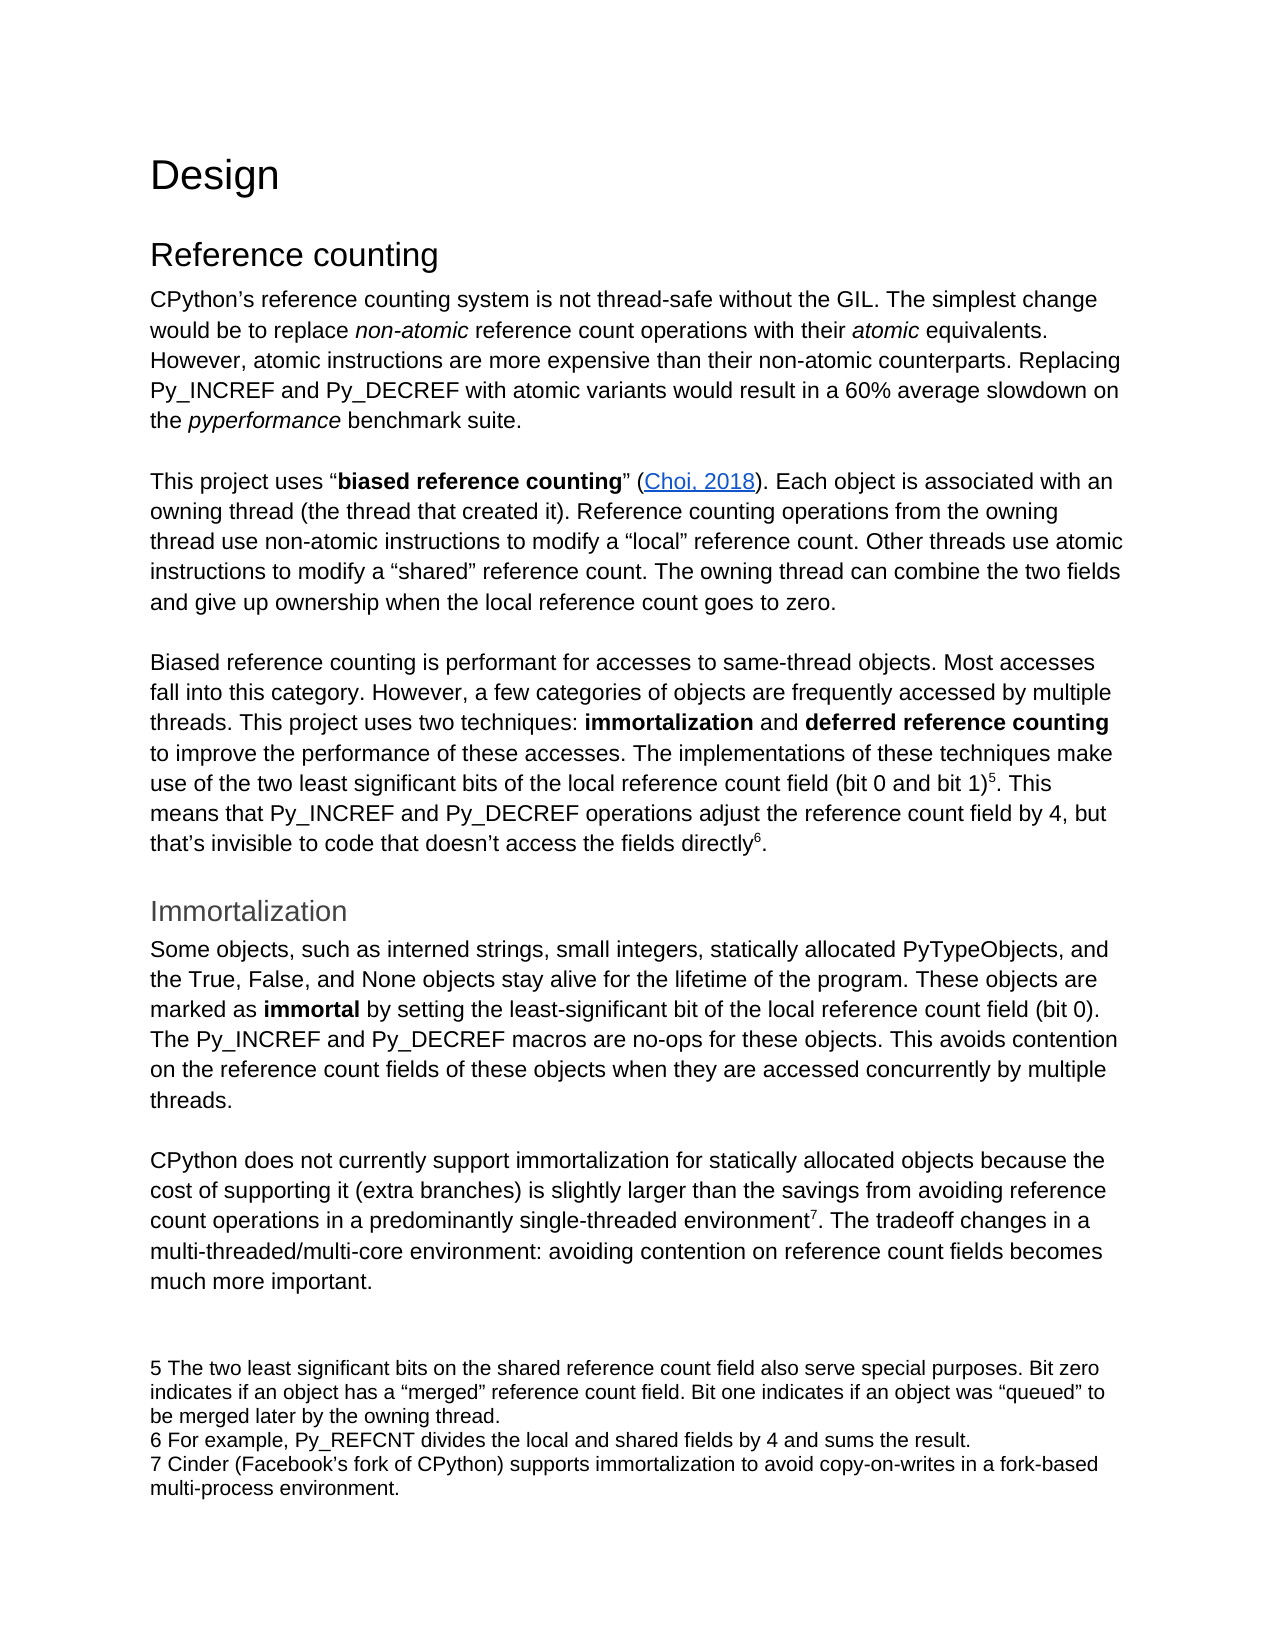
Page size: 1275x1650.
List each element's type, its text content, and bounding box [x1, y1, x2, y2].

subtitle Reference counting [150, 235, 1125, 274]
text Some objects, such as interned strings, small integers, statically allocated PyTypeObjects, and the True, False, and None objects stay alive for the lifetime of the program. These objects are marked as immortal by setting the least-significant bit of the local reference count field (bit 0). The Py_INCREF and Py_DECREF macros are no-ops for these objects. This avoids contention on the reference count fields of these objects when they are accessed concurrently by multiple threads. [150, 936, 1125, 1113]
subtitle Design [150, 150, 1125, 198]
subtitle Immortalization [150, 894, 1125, 927]
text This project uses “biased reference counting” (Choi, 2018). Each object is associated with an owning thread (the thread that created it). Reference counting operations from the owning thread use non-atomic instructions to modify a “local” reference count. Other threads use atomic instructions to modify a “shared” reference count. The owning thread can combine the two fields and give up ownership when the local reference count goes to zero. [150, 468, 1125, 615]
text For example, Py_REFCNT divides the local and shared fields by 4 and sums the result. [150, 1428, 1125, 1452]
text Cinder (Facebook’s fork of CPython) supports immortalization to avoid copy-on-writes in a fork-based multi-process environment. [150, 1452, 1125, 1500]
text CPython’s reference counting system is not thread-safe without the GIL. The simplest change would be to replace non-atomic reference count operations with their atomic equivalents. However, atomic instructions are more expensive than their non-atomic counterparts. Replacing Py_INCREF and Py_DECREF with atomic variants would result in a 60% average slowdown on the pyperformance benchmark suite. [150, 286, 1125, 433]
text The two least significant bits on the shared reference count field also serve special purposes. Bit zero indicates if an object has a “merged” reference count field. Bit one indicates if an object was “queued” to be merged later by the owning thread. [150, 1356, 1125, 1428]
text Biased reference counting is performant for accesses to same-thread objects. Most accesses fall into this category. However, a few categories of objects are frequently accessed by multiple threads. This project uses two techniques: immortalization and deferred reference counting to improve the performance of these accesses. The implementations of these techniques make use of the two least significant bits of the local reference count field (bit 0 and bit 1). This means that Py_INCREF and Py_DECREF operations adjust the reference count field by 4, but that’s invisible to code that doesn’t access the fields directly. [150, 649, 1125, 856]
text CPython does not currently support immortalization for statically allocated objects because the cost of supporting it (extra branches) is slightly larger than the savings from avoiding reference count operations in a predominantly single-threaded environment. The tradeoff changes in a multi-threaded/multi-core environment: avoiding contention on reference count fields becomes much more important. [150, 1147, 1125, 1294]
